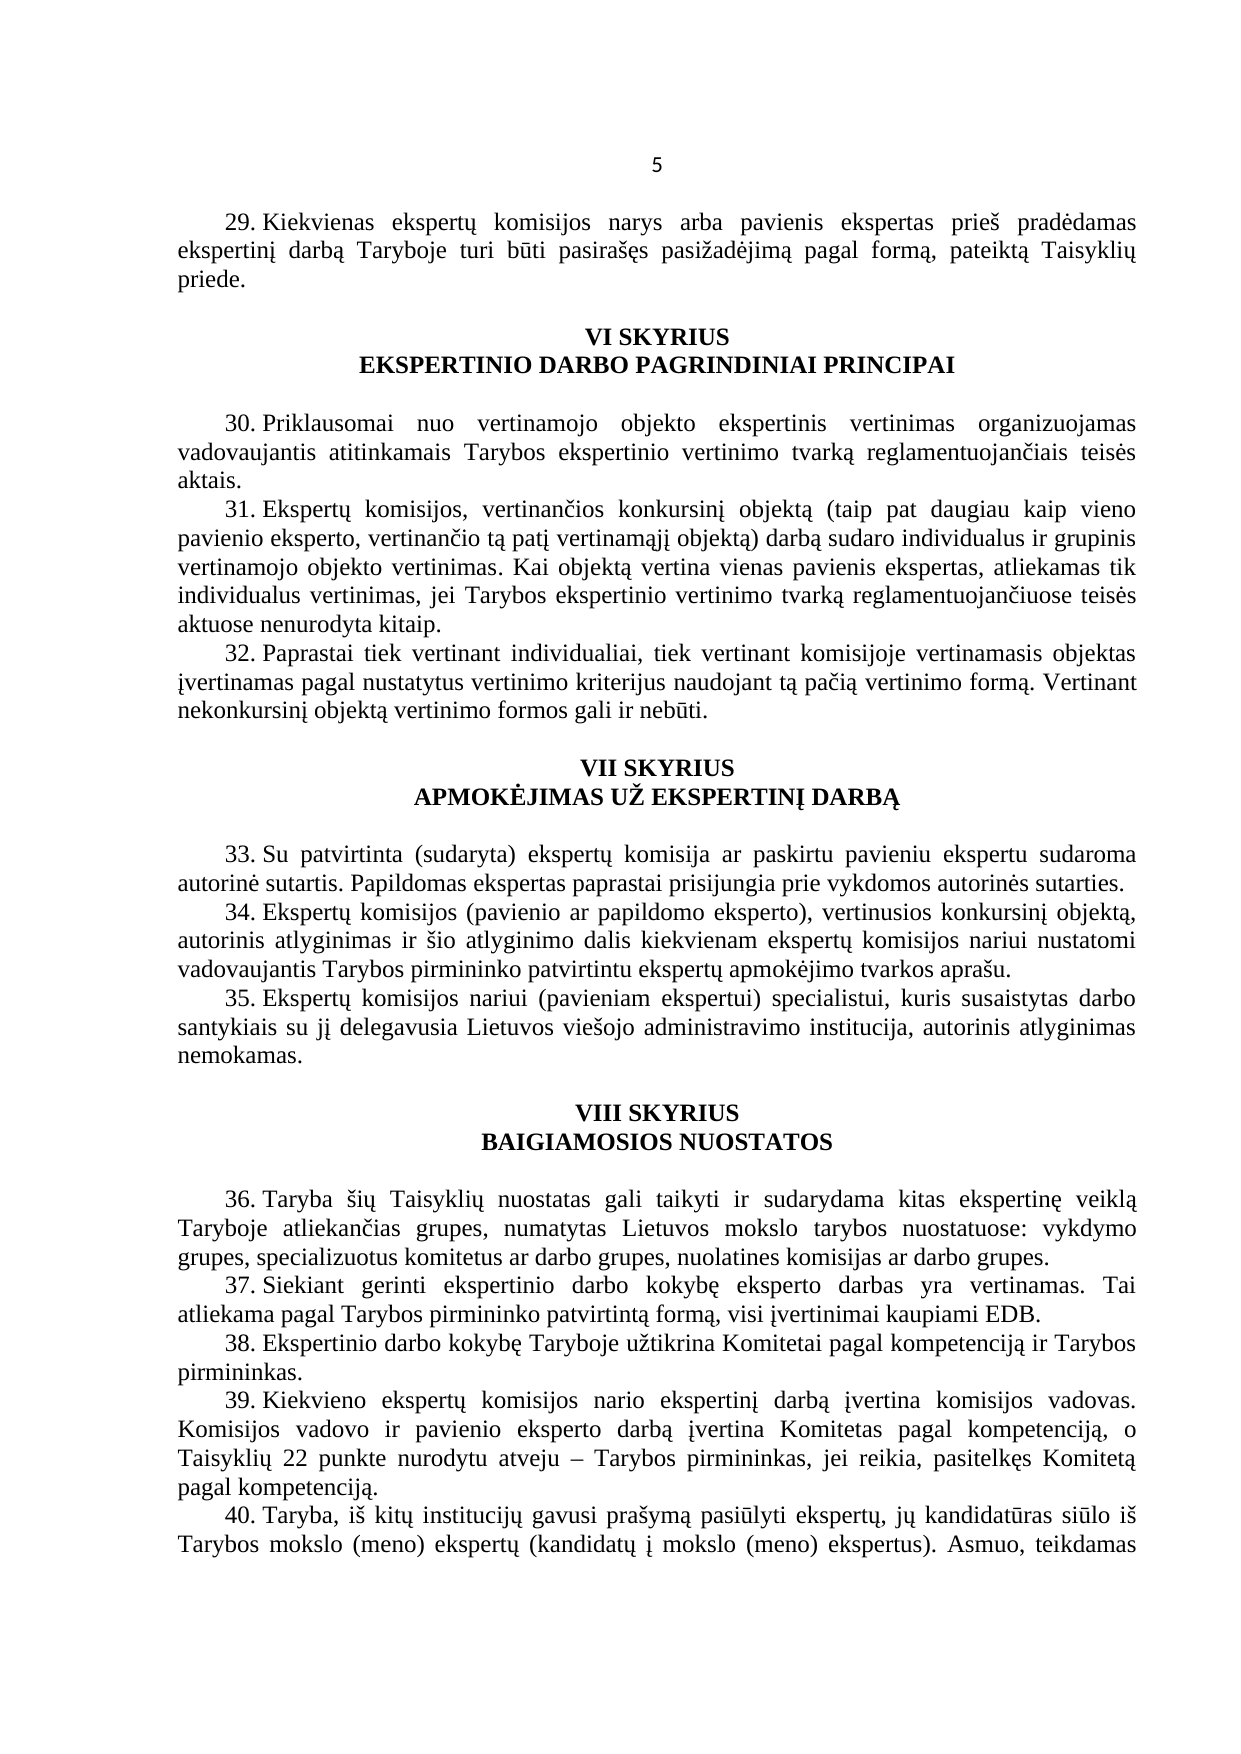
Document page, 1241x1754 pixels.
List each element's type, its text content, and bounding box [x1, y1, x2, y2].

text 39. Kiekvieno ekspertų komisijos nario ekspertinį darbą įvertina komisijos vadovas. Komisijos vadovo ir pavienio eksperto darbą įvertina Komitetas pagal kompetenciją, o Taisyklių 22 punkte nurodytu atveju – Tarybos pirmininkas, jei reikia, pasitelkęs Komitetą pagal kompetenciją. [177, 1386, 1137, 1501]
text 31. Ekspertų komisijos, vertinančios konkursinį objektą (taip pat daugiau kaip vieno pavienio eksperto, vertinančio tą patį vertinamąjį objektą) darbą sudaro individualus ir grupinis vertinamojo objekto vertinimas. Kai objektą vertina vienas pavienis ekspertas, atliekamas tik individualus vertinimas, jei Tarybos ekspertinio vertinimo tvarką reglamentuojančiuose teisės aktuose nenurodyta kitaip. [177, 494, 1137, 638]
text VIII SKYRIUS [177, 1098, 1137, 1127]
text 40. Taryba, iš kitų institucijų gavusi prašymą pasiūlyti ekspertų, jų kandidatūras siūlo iš Tarybos mokslo (meno) ekspertų (kandidatų į mokslo (meno) ekspertus). Asmuo, teikdamas [177, 1501, 1137, 1558]
text VII SKYRIUS [177, 753, 1137, 782]
text APMOKĖJIMAS UŽ EKSPERTINĮ DARBĄ [177, 782, 1137, 811]
text 38. Ekspertinio darbo kokybę Taryboje užtikrina Komitetai pagal kompetenciją ir Tarybos pirmininkas. [177, 1328, 1137, 1386]
text 33. Su patvirtinta (sudaryta) ekspertų komisija ar paskirtu pavieniu ekspertu sudaroma autorinė sutartis. Papildomas ekspertas paprastai prisijungia prie vykdomos autorinės sutarties. [177, 839, 1137, 897]
text 32. Paprastai tiek vertinant individualiai, tiek vertinant komisijoje vertinamasis objektas įvertinamas pagal nustatytus vertinimo kriterijus naudojant tą pačią vertinimo formą. Vertinant nekonkursinį objektą vertinimo formos gali ir nebūti. [177, 638, 1137, 724]
text 34. Ekspertų komisijos (pavienio ar papildomo eksperto), vertinusios konkursinį objektą, autorinis atlyginimas ir šio atlyginimo dalis kiekvienam ekspertų komisijos nariui nustatomi vadovaujantis Tarybos pirmininko patvirtintu ekspertų apmokėjimo tvarkos aprašu. [177, 897, 1137, 983]
text VI SKYRIUS [177, 322, 1137, 351]
text 35. Ekspertų komisijos nariui (pavieniam ekspertui) specialistui, kuris susaistytas darbo santykiais su jį delegavusia Lietuvos viešojo administravimo institucija, autorinis atlyginimas nemokamas. [177, 983, 1137, 1069]
text EKSPERTINIO DARBO PAGRINDINIAI PRINCIPAI [177, 351, 1137, 379]
text 37. Siekiant gerinti ekspertinio darbo kokybę eksperto darbas yra vertinamas. Tai atliekama pagal Tarybos pirmininko patvirtintą formą, visi įvertinimai kaupiami EDB. [177, 1271, 1137, 1328]
text 30. Priklausomai nuo vertinamojo objekto ekspertinis vertinimas organizuojamas vadovaujantis atitinkamais Tarybos ekspertinio vertinimo tvarką reglamentuojančiais teisės aktais. [177, 408, 1137, 494]
text 36. Taryba šių Taisyklių nuostatas gali taikyti ir sudarydama kitas ekspertinę veiklą Taryboje atliekančias grupes, numatytas Lietuvos mokslo tarybos nuostatuose: vykdymo grupes, specializuotus komitetus ar darbo grupes, nuolatines komisijas ar darbo grupes. [177, 1184, 1137, 1271]
text BAIGIAMOSIOS NUOSTATOS [177, 1127, 1137, 1156]
text 29. Kiekvienas ekspertų komisijos narys arba pavienis ekspertas prieš pradėdamas ekspertinį darbą Taryboje turi būti pasirašęs pasižadėjimą pagal formą, pateiktą Taisyklių priede. [177, 207, 1137, 293]
